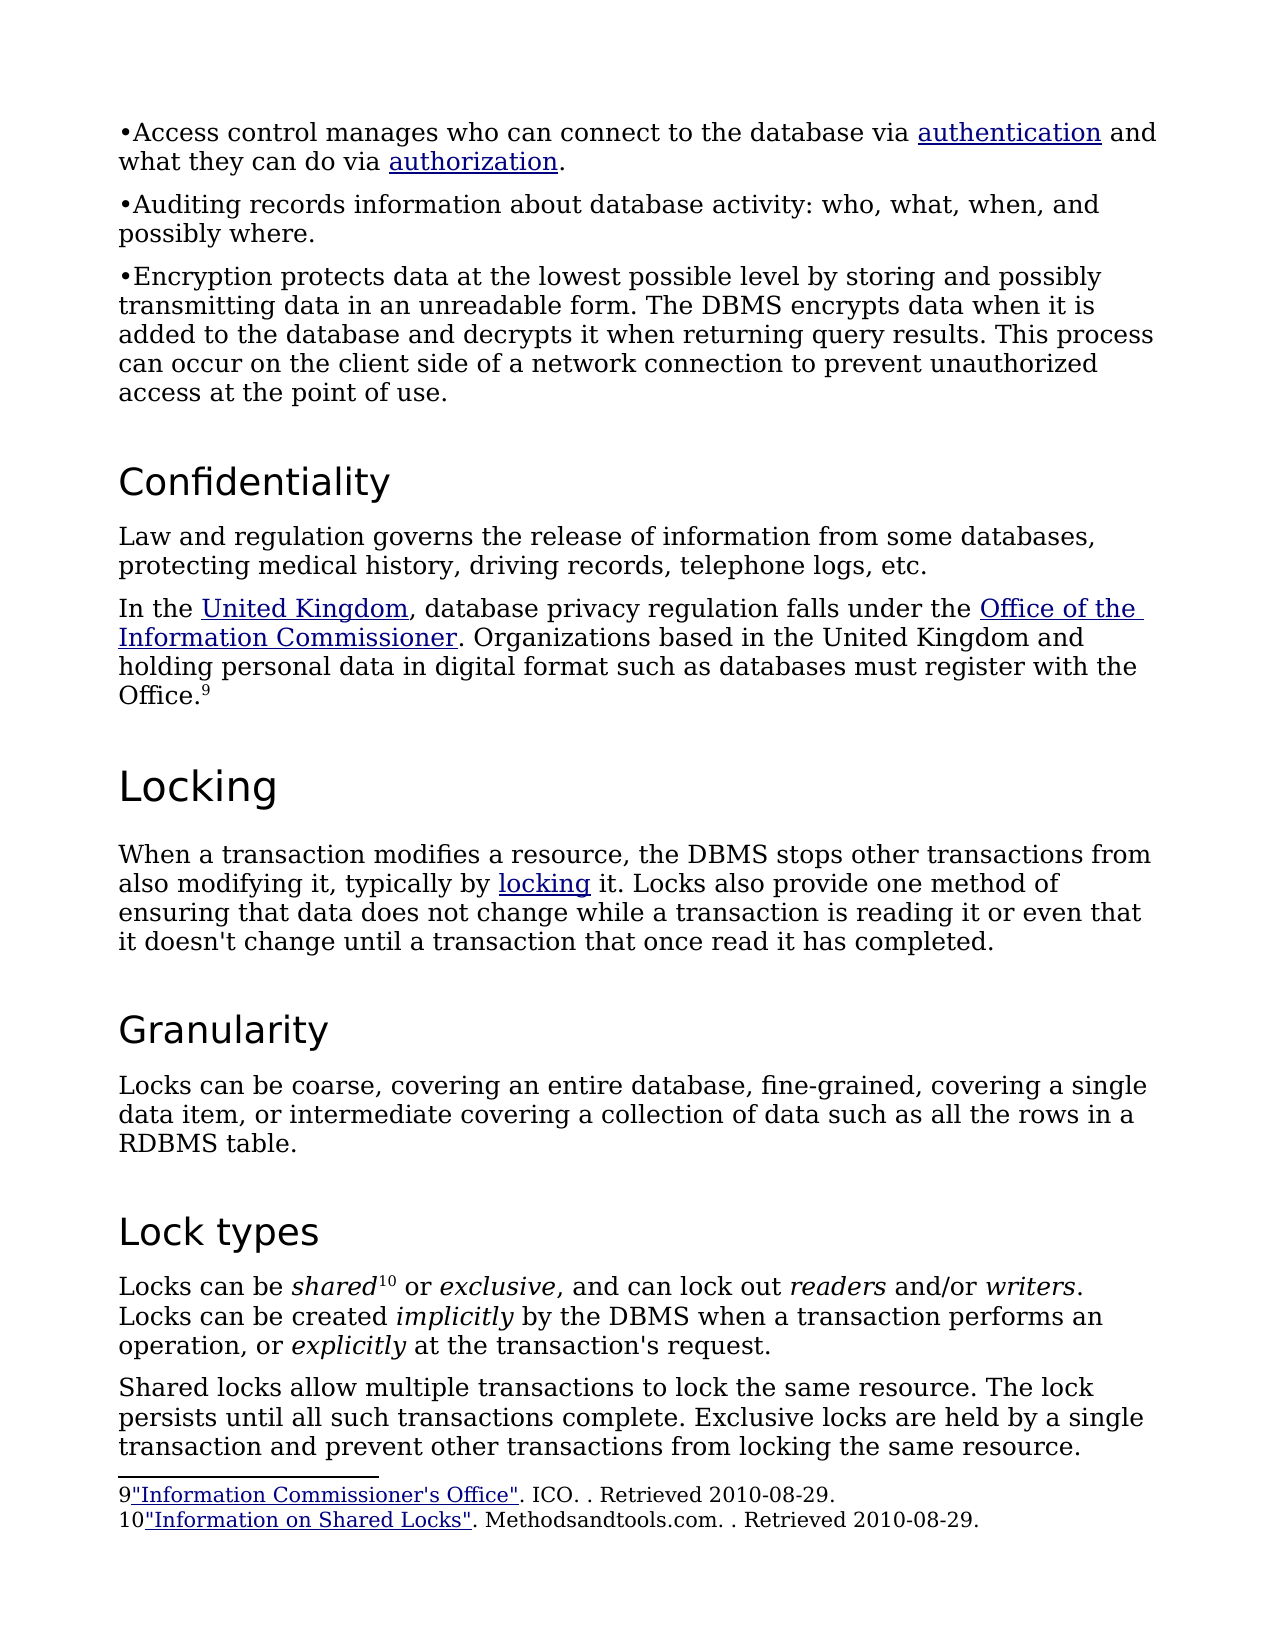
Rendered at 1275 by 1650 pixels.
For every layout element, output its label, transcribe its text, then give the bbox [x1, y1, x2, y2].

text Locks can be coarse, covering an entire database, fine-grained, covering a single data item, or intermediate covering a collection of data such as all the rows in a RDBMS table. [118, 1071, 1157, 1158]
text Shared locks allow multiple transactions to lock the same resource. The lock persists until all such transactions complete. Exclusive locks are held by a single transaction and prevent other transactions from locking the same resource. [118, 1373, 1157, 1461]
text "Information Commissioner's Office". ICO. . Retrieved 2010-08-29. [118, 1483, 1157, 1508]
text When a transaction modifies a resource, the DBMS stops other transactions from also modifying it, typically by locking it. Locks also provide one method of ensuring that data does not change while a transaction is reading it or even that it doesn't change until a transaction that once read it has completed. [118, 840, 1157, 957]
list Access control manages who can connect to the database via authentication and what they can do via authorization. [118, 118, 1157, 176]
text In the United Kingdom, database privacy regulation falls under the Office of the Information Commissioner. Organizations based in the United Kingdom and holding personal data in digital format such as databases must register with the Office. [118, 594, 1157, 710]
text "Information on Shared Locks". Methodsandtools.com. . Retrieved 2010-08-29. [118, 1508, 1157, 1532]
list Auditing records information about database activity: who, what, when, and possibly where. [118, 190, 1157, 248]
subtitle Locking [118, 763, 1157, 811]
text Locks can be shared or exclusive, and can lock out readers and/or writers. Locks can be created implicitly by the DBMS when a transaction performs an operation, or explicitly at the transaction's request. [118, 1272, 1157, 1360]
subtitle Lock types [118, 1211, 1157, 1254]
text Law and regulation governs the release of information from some databases, protecting medical history, driving records, telephone logs, etc. [118, 522, 1157, 580]
subtitle Confidentiality [118, 460, 1157, 504]
subtitle Granularity [118, 1009, 1157, 1053]
list Encryption protects data at the lowest possible level by storing and possibly transmitting data in an unreadable form. The DBMS encrypts data when it is added to the database and decrypts it when returning query results. This process can occur on the client side of a network connection to prevent unauthorized access at the point of use. [118, 262, 1157, 408]
